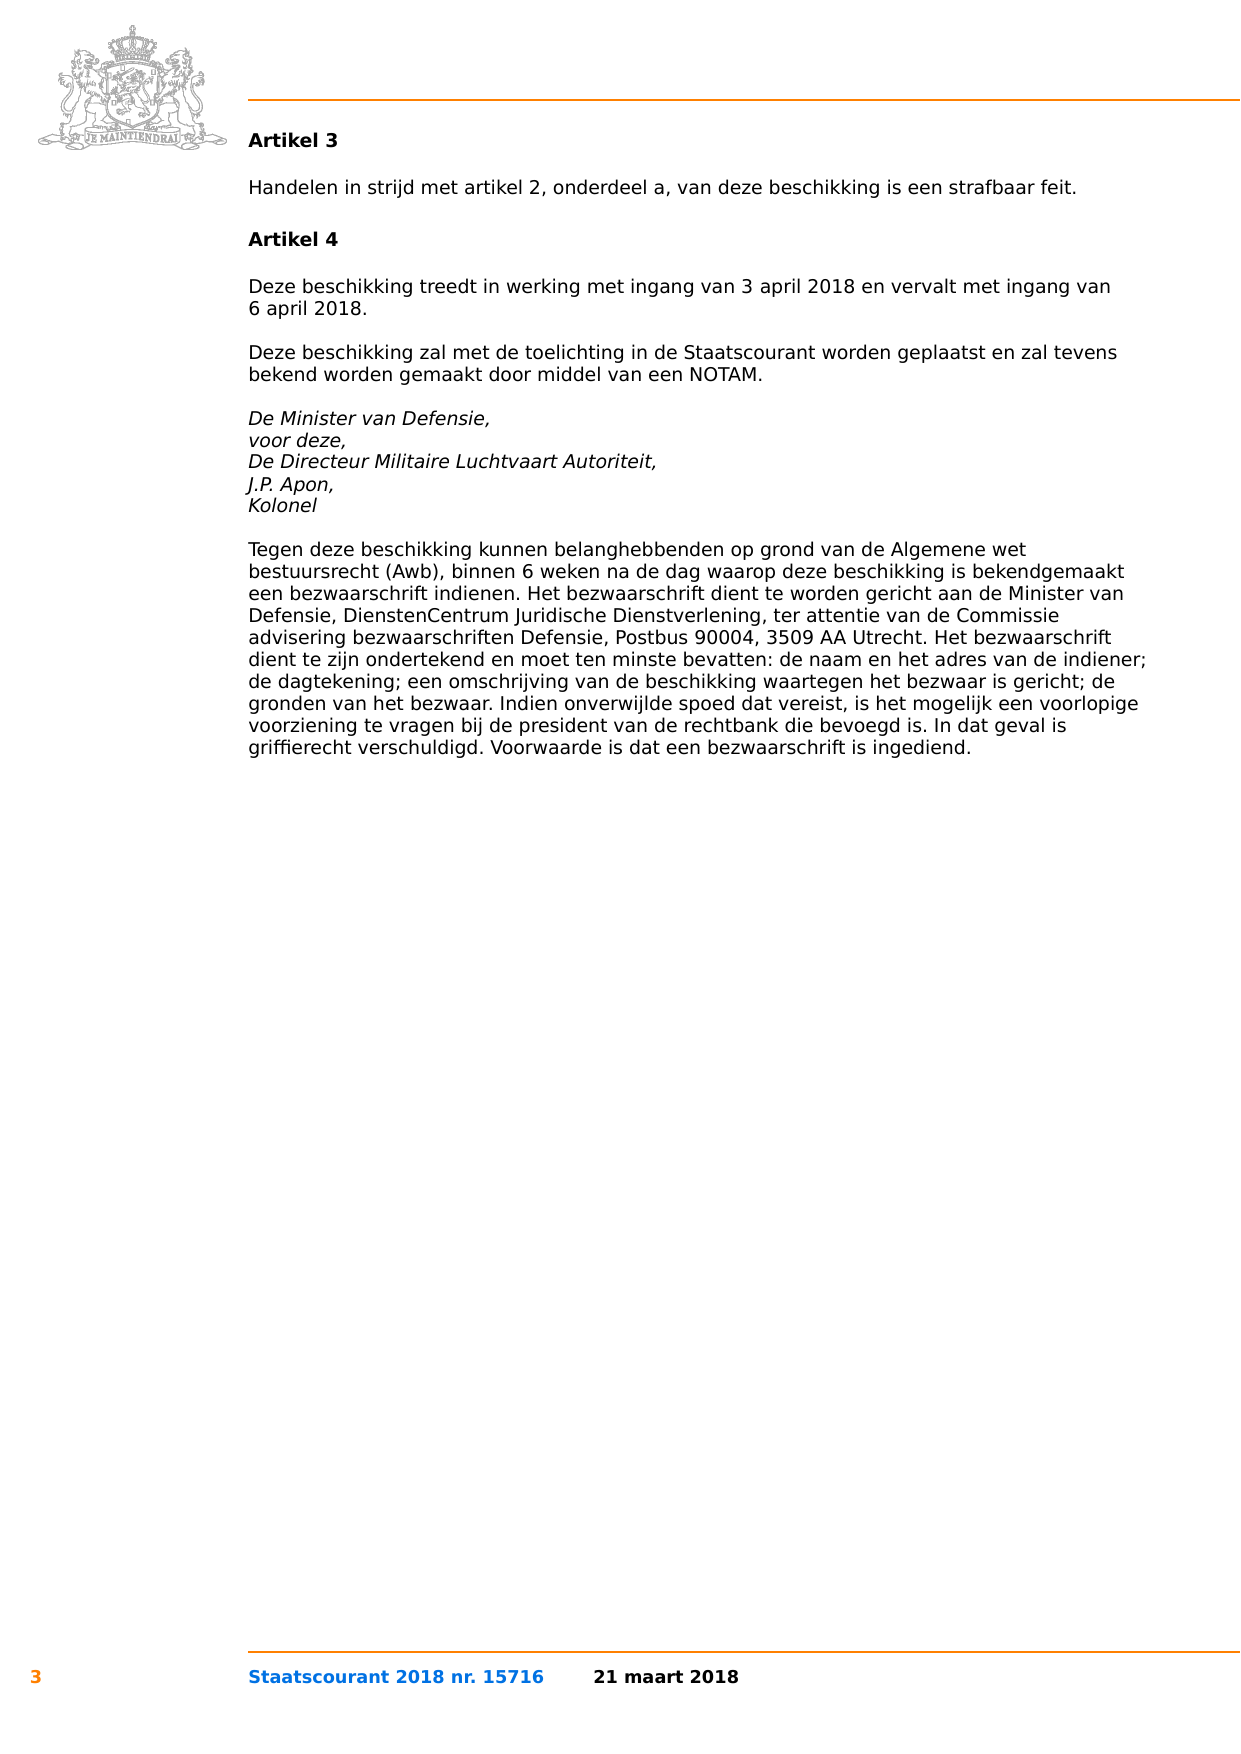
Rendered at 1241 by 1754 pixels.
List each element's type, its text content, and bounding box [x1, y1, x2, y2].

subtitle Artikel 3 [248, 130, 1163, 152]
subtitle Artikel 4 [248, 229, 1163, 251]
picture [38, 25, 227, 150]
text Deze beschikking treedt in werking met ingang van 3 april 2018 en vervalt met ingang van 6 april 2018. [248, 276, 1163, 320]
text Handelen in strijd met artikel 2, onderdeel a, van deze beschikking is een strafbaar feit. [248, 177, 1163, 199]
text De Minister van Defensie, voor deze, De Directeur Militaire Luchtvaart Autoriteit, J.P. Apon, Kolonel [248, 407, 1163, 517]
text Tegen deze beschikking kunnen belanghebbenden op grond van de Algemene wet bestuursrecht (Awb), binnen 6 weken na de dag waarop deze beschikking is bekendgemaakt een bezwaarschrift indienen. Het bezwaarschrift dient te worden gericht aan de Minister van Defensie, DienstenCentrum Juridische Dienstverlening, ter attentie van de Commissie advisering bezwaarschriften Defensie, Postbus 90004, 3509 AA Utrecht. Het bezwaarschrift dient te zijn ondertekend en moet ten minste bevatten: de naam en het adres van de indiener; de dagtekening; een omschrijving van de beschikking waartegen het bezwaar is gericht; de gronden van het bezwaar. Indien onverwijlde spoed dat vereist, is het mogelijk een voorlopige voorziening te vragen bij de president van de rechtbank die bevoegd is. In dat geval is griffierecht verschuldigd. Voorwaarde is dat een bezwaarschrift is ingediend. [248, 539, 1163, 759]
text Deze beschikking zal met de toelichting in de Staatscourant worden geplaatst en zal tevens bekend worden gemaakt door middel van een NOTAM. [248, 342, 1163, 386]
